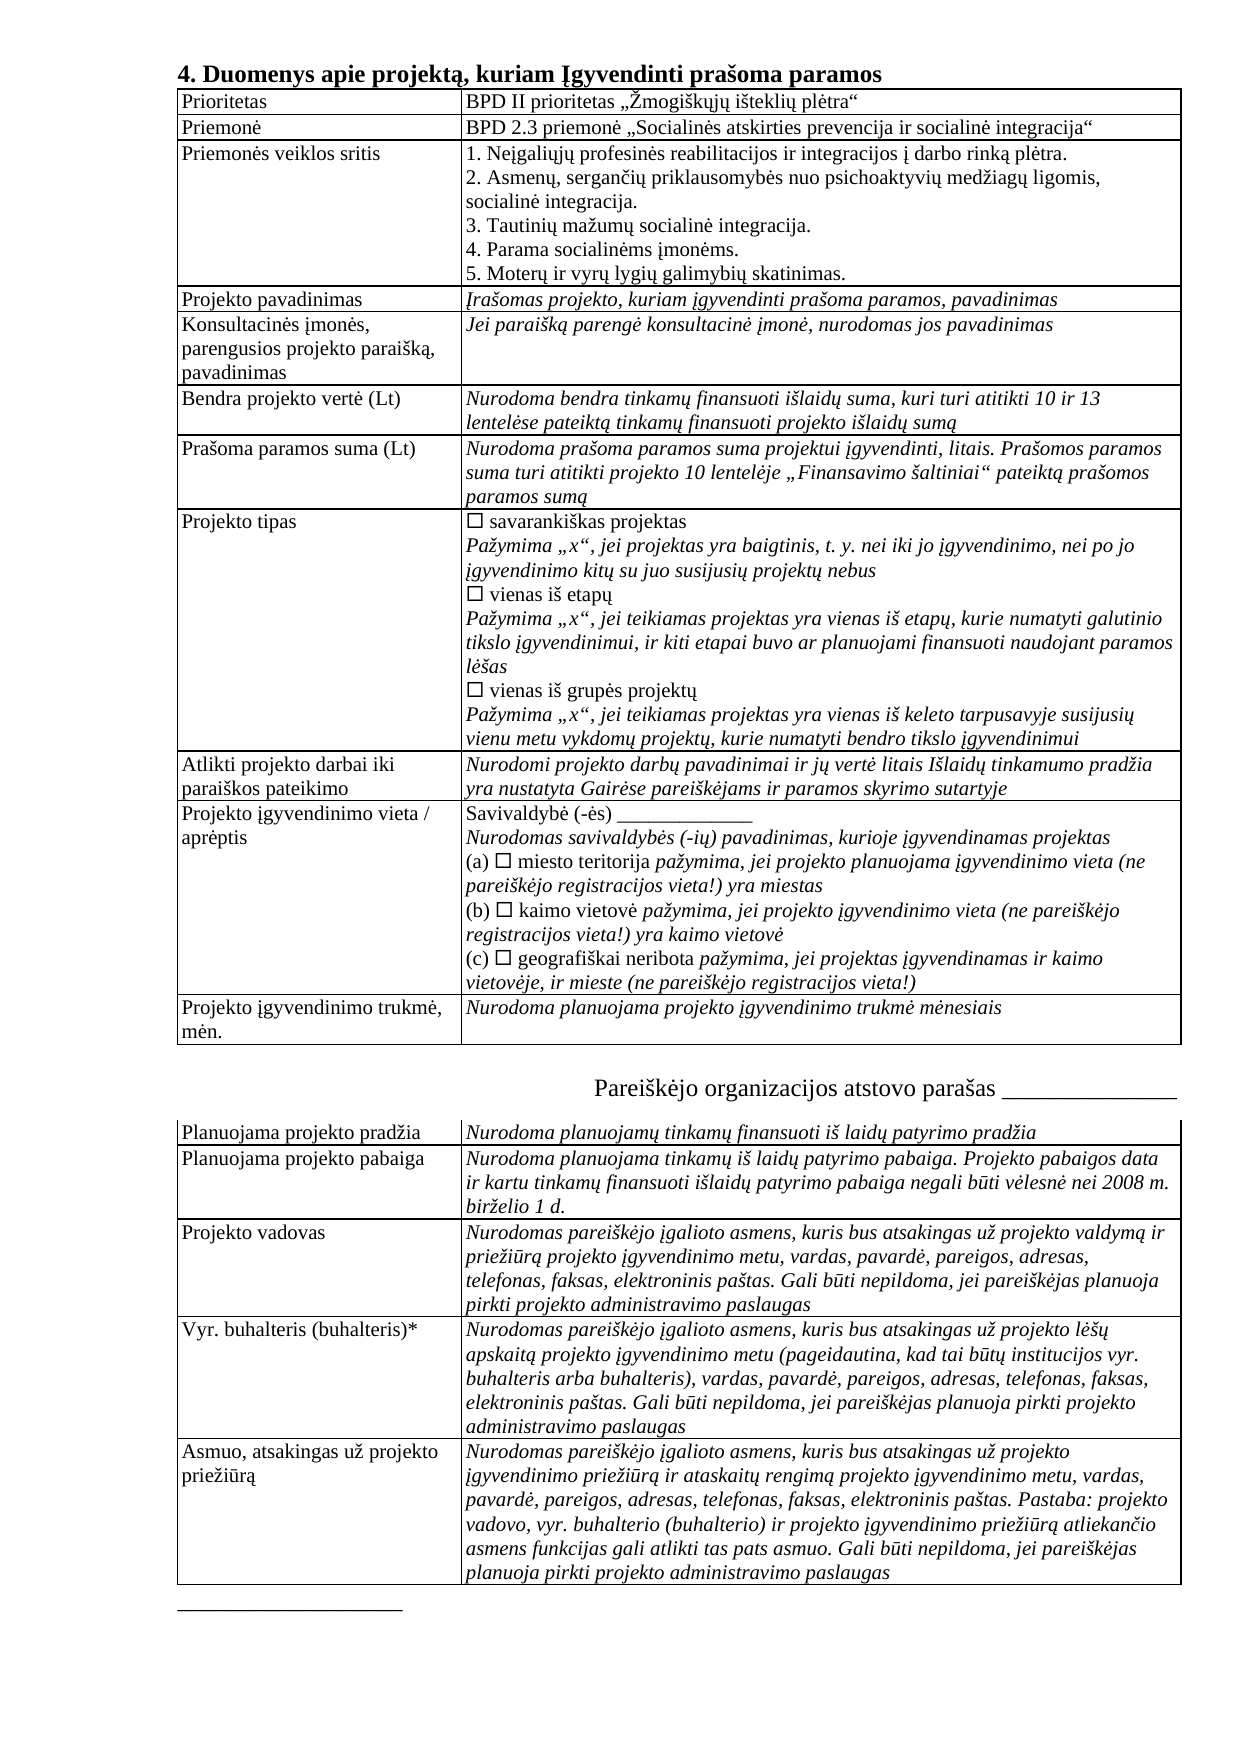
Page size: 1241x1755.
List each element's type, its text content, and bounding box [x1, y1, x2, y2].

table_cell Nurodoma planuojama projekto įgyvendinimo trukmė mėnesiais [462, 995, 1180, 1043]
text __________________ [177, 1585, 1181, 1614]
table_cell Prašoma paramos suma (Lt) [178, 436, 461, 508]
table_cell Pareiškėjo organizacijos atstovo parašas ______________ [177, 1045, 1181, 1120]
table_cell Vyr. buhalteris (buhalteris)* [178, 1317, 461, 1438]
table_cell Jei paraišką parengė konsultacinė įmonė, nurodomas jos pavadinimas [462, 312, 1180, 384]
table_cell Projekto tipas [178, 510, 461, 750]
table_cell Bendra projekto vertė (Lt) [178, 386, 461, 434]
table_cell Planuojama projekto pabaiga [178, 1146, 461, 1218]
text 4. Duomenys apie projektą, kuriam Įgyvendinti prašoma paramos [177, 59, 1181, 88]
table_cell Projekto vadovas [178, 1220, 461, 1316]
table_cell Asmuo, atsakingas už projekto priežiūrą [178, 1439, 461, 1584]
table_cell Priemonės veiklos sritis [178, 141, 461, 285]
table_cell Projekto įgyvendinimo vieta / aprėptis [178, 801, 461, 994]
